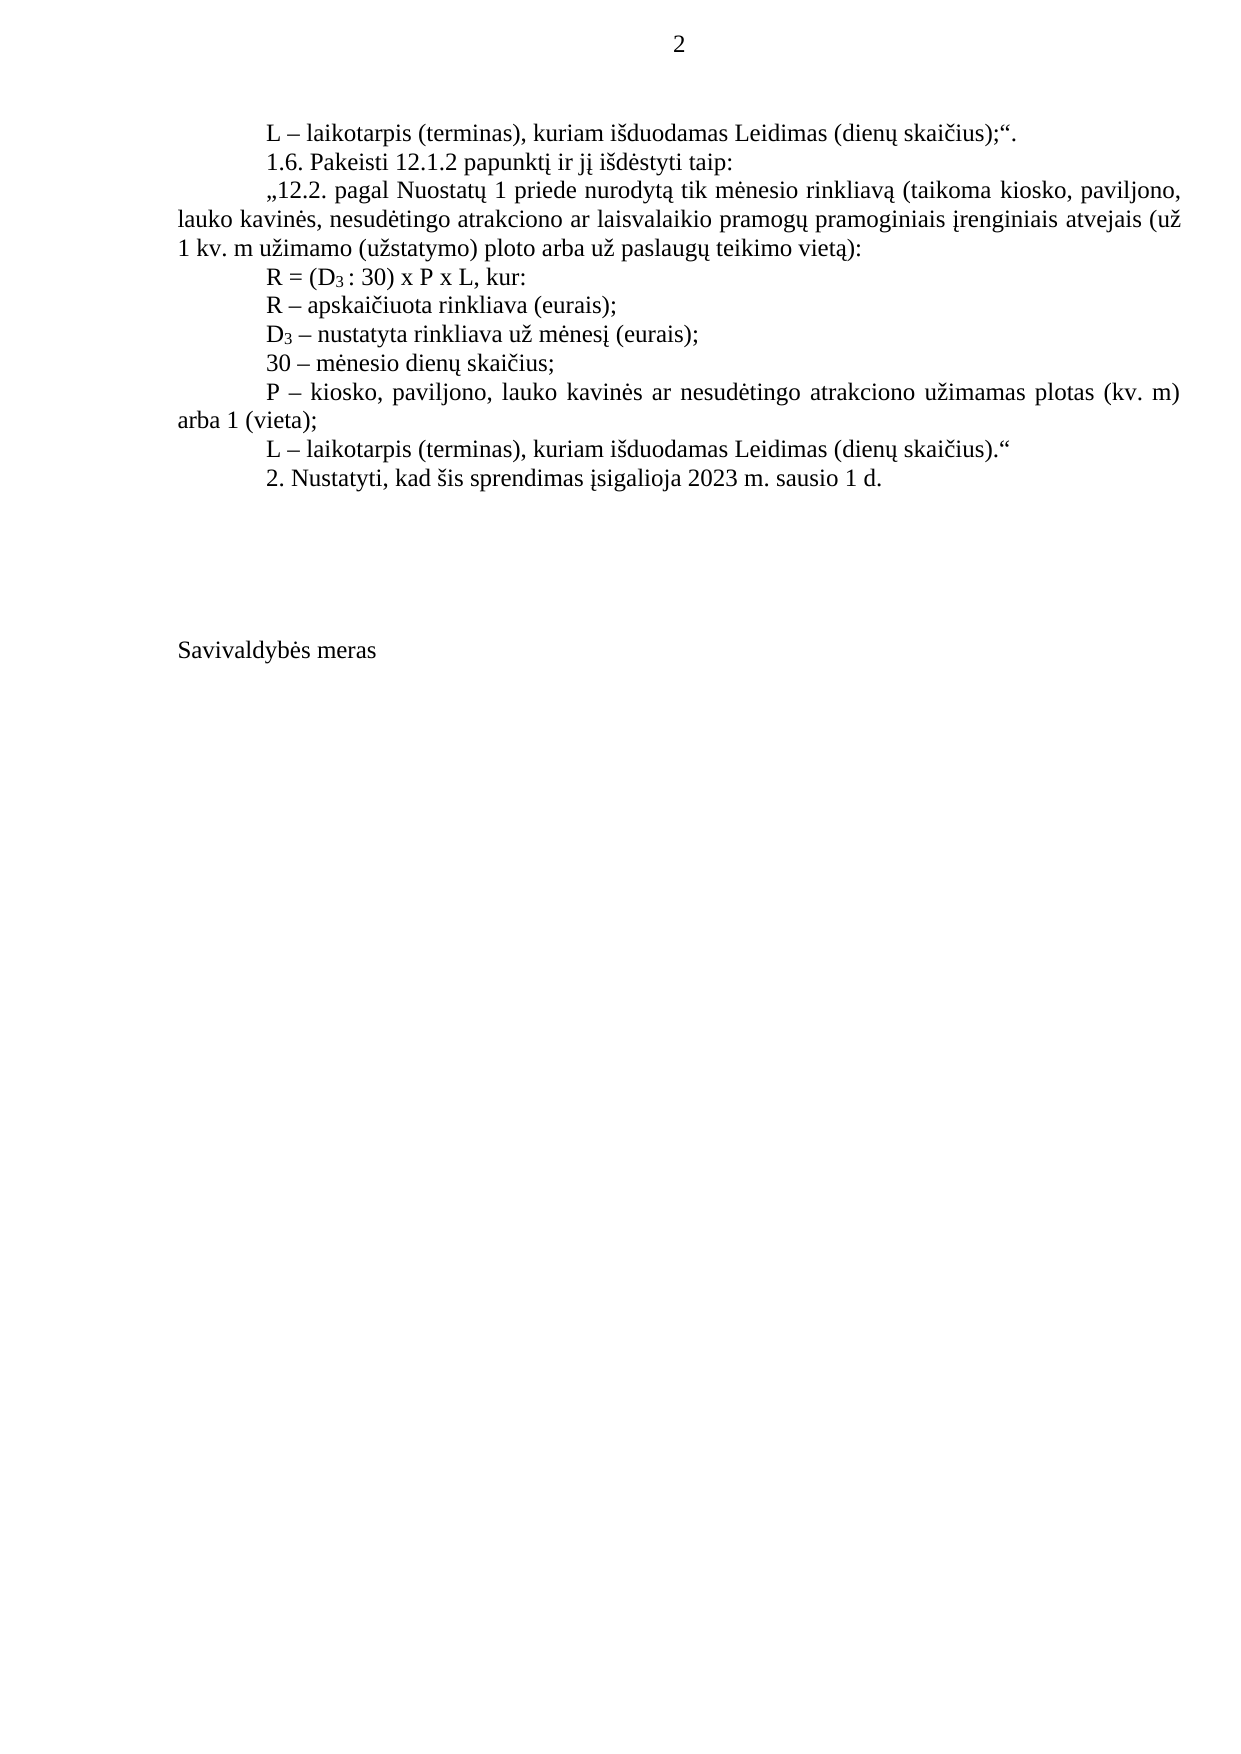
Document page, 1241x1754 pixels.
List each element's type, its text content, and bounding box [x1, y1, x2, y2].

text L – laikotarpis (terminas), kuriam išduodamas Leidimas (dienų skaičius);“. [177, 118, 1181, 147]
text L – laikotarpis (terminas), kuriam išduodamas Leidimas (dienų skaičius).“ [177, 434, 1181, 463]
text P – kiosko, paviljono, lauko kavinės ar nesudėtingo atrakciono užimamas plotas (kv. m) arba 1 (vieta); [177, 377, 1181, 434]
text 30 – mėnesio dienų skaičius; [177, 348, 1181, 377]
text D3 – nustatyta rinkliava už mėnesį (eurais); [177, 319, 1181, 348]
text „12.2. pagal Nuostatų 1 priede nurodytą tik mėnesio rinkliavą (taikoma kiosko, paviljono, lauko kavinės, nesudėtingo atrakciono ar laisvalaikio pramogų pramoginiais įrenginiais atvejais (už 1 kv. m užimamo (užstatymo) ploto arba už paslaugų teikimo vietą): [177, 176, 1181, 262]
text Savivaldybės meras [177, 636, 1181, 664]
text 2. Nustatyti, kad šis sprendimas įsigalioja 2023 m. sausio 1 d. [177, 463, 1181, 492]
text R – apskaičiuota rinkliava (eurais); [177, 291, 1181, 319]
text 1.6. Pakeisti 12.1.2 papunktį ir jį išdėstyti taip: [177, 147, 1181, 176]
text R = (D3 : 30) x P x L, kur: [177, 262, 1181, 291]
